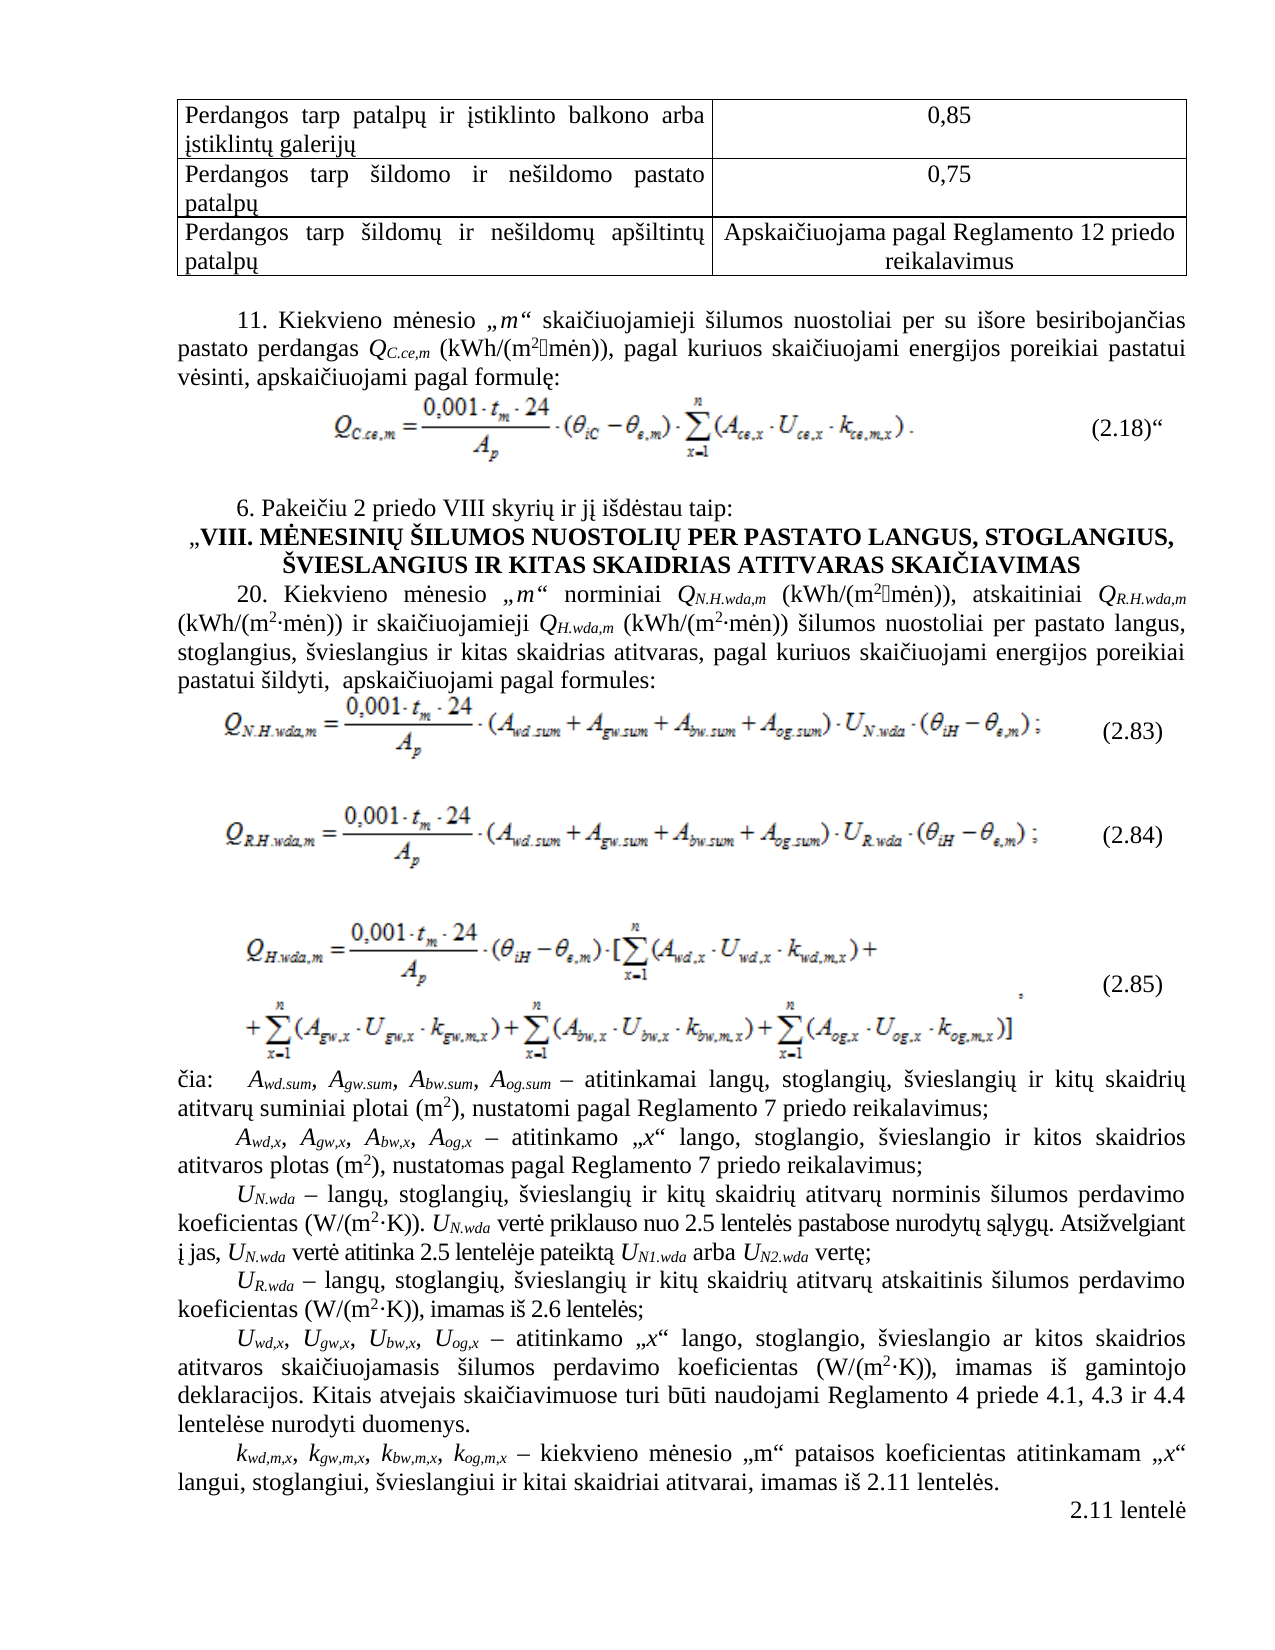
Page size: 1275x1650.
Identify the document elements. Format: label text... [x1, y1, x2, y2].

text Awd,x, Agw,x, Abw,x, Aog,x – atitinkamo „x“ lango, stoglangio, švieslangio ir kitos skaidrios atitvaros plotas (m2), nustatomas pagal Reglamento 7 priedo reikalavimus; [177, 1122, 1186, 1179]
table_header [177, 694, 218, 766]
text UR.wda – langų, stoglangių, švieslangių ir kitų skaidrių atitvarų atskaitinis šilumos perdavimo koeficientas (W/(m2·K)), imamas iš 2.6 lentelės; [177, 1266, 1186, 1323]
text 20. Kiekvieno mėnesio „m“ norminiai QN.H.wda,m (kWh/(m2mėn)), atskaitiniai QR.H.wda,m (kWh/(m2∙mėn)) ir skaičiuojamieji QH.wda,m (kWh/(m2∙mėn)) šilumos nuostoliai per pastato langus, stoglangius, švieslangius ir kitas skaidrias atitvaras, pagal kuriuos skaičiuojami energijos poreikiai pastatui šildyti, apskaičiuojami pagal formules: [177, 579, 1186, 694]
table_header (2.85) [1089, 904, 1174, 1064]
text čia: Awd.sum, Agw.sum, Abw.sum, Aog.sum – atitinkamai langų, stoglangių, švieslangių ir kitų skaidrių atitvarų suminiai plotai (m2), nustatomi pagal Reglamento 7 priedo reikalavimus; [177, 1064, 1186, 1122]
text UN.wda – langų, stoglangių, švieslangių ir kitų skaidrių atitvarų norminis šilumos perdavimo koeficientas (W/(m2·K)). UN.wda vertė priklauso nuo 2.5 lentelės pastabose nurodytų sąlygų. Atsižvelgiant į jas, UN.wda vertė atitinka 2.5 lentelėje pateiktą UN1.wda arba UN2.wda vertę; [177, 1179, 1186, 1266]
table_header (2.18)“ [1070, 391, 1174, 464]
text 6. Pakeičiu 2 priedo VIII skyrių ir jį išdėstau taip: [177, 493, 1186, 522]
table_header [1029, 904, 1088, 1064]
text 2.11 lentelė [177, 1496, 1186, 1524]
table_header [177, 795, 221, 875]
text Uwd,x, Ugw,x, Ubw,x, Uog,x – atitinkamo „x“ lango, stoglangio, švieslangio ar kitos skaidrios atitvaros skaičiuojamasis šilumos perdavimo koeficientas (W/(m2·K)), imamas iš gamintojo deklaracijos. Kitais atvejais skaičiavimuose turi būti naudojami Reglamento 4 priede 4.1, 4.3 ir 4.4 lentelėse nurodyti duomenys. [177, 1323, 1186, 1438]
table_cell 0,75 [713, 159, 1186, 216]
table_header [177, 391, 328, 464]
table_header [177, 904, 237, 1064]
table_cell 0,85 [713, 100, 1186, 158]
text 11. Kiekvieno mėnesio „m“ skaičiuojamieji šilumos nuostoliai per su išore besiribojančias pastato perdangas QC.ce,m (kWh/(m2mėn)), pagal kuriuos skaičiuojami energijos poreikiai pastatui vėsinti, apskaičiuojami pagal formulę: [177, 305, 1186, 391]
table_header [918, 391, 1069, 464]
table_header [1044, 795, 1088, 875]
table_header [1047, 694, 1088, 766]
table_cell Apskaičiuojama pagal Reglamento 12 priedo reikalavimus [713, 218, 1186, 275]
table_cell Perdangos tarp šildomo ir nešildomo pastato patalpų [178, 159, 712, 216]
text „viii. Mėnesinių Šilumos nuostolių per pastato langus, stoglangius, švieslangius ir kitas skaidrias atitvaras skaičiavimas [177, 522, 1186, 579]
text kwd,m,x, kgw,m,x, kbw,m,x, kog,m,x – kiekvieno mėnesio „m“ pataisos koeficientas atitinkamam „x“ langui, stoglangiui, švieslangiui ir kitai skaidriai atitvarai, imamas iš 2.11 lentelės. [177, 1438, 1186, 1496]
table_cell Perdangos tarp patalpų ir įstiklinto balkono arba įstiklintų galerijų [178, 100, 712, 158]
table_header (2.84) [1089, 795, 1174, 875]
table_header (2.83) [1089, 694, 1174, 766]
table_cell Perdangos tarp šildomų ir nešildomų apšiltintų patalpų [178, 218, 712, 275]
